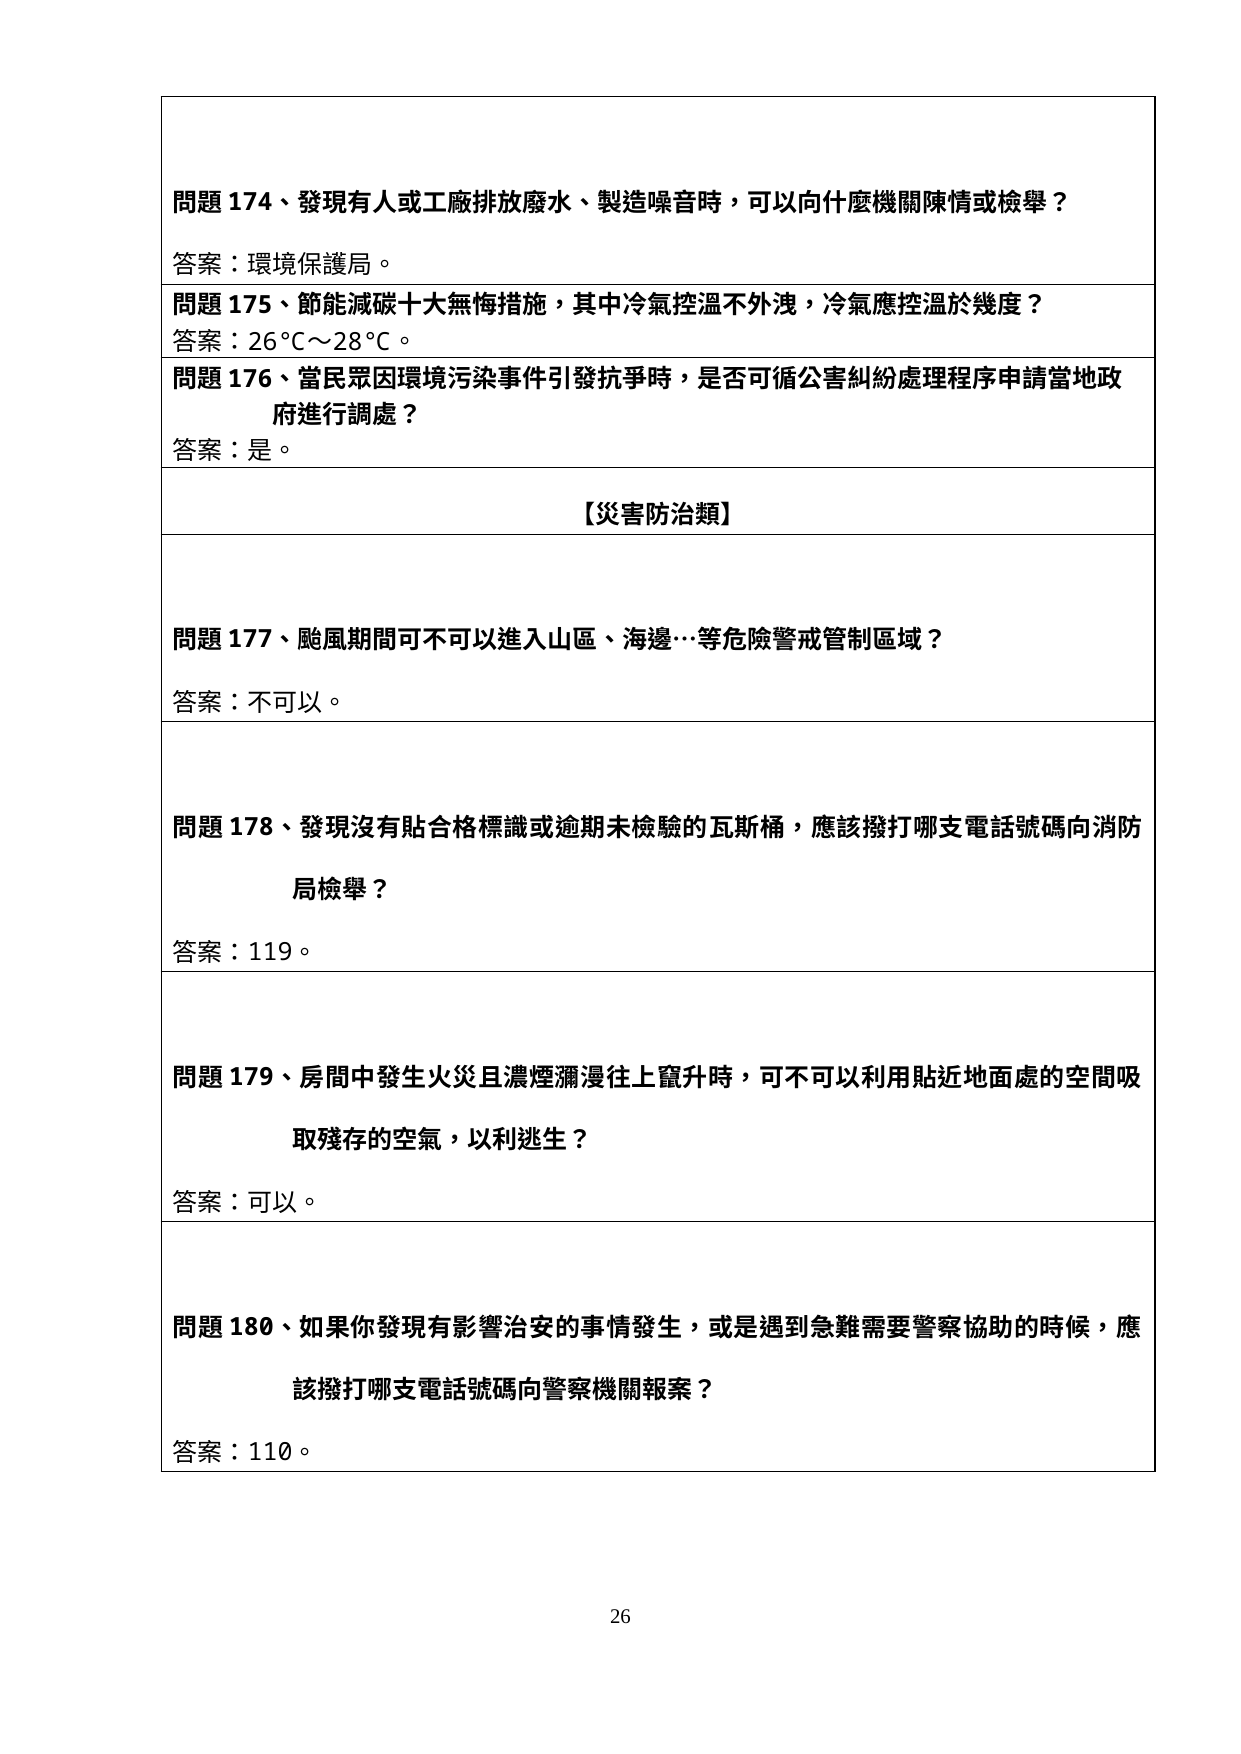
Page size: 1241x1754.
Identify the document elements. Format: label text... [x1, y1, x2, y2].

table_cell 問題176、當民眾因環境污染事件引發抗爭時，是否可循公害糾紛處理程序申請當地政府進行調處？ 答案：是。 [162, 358, 1154, 467]
table_cell 問題175、節能減碳十大無悔措施，其中冷氣控溫不外洩，冷氣應控溫於幾度？ 答案：26℃～28℃。 [162, 285, 1154, 357]
table_cell 【災害防治類】 [162, 468, 1154, 534]
table_cell 問題180、如果你發現有影響治安的事情發生，或是遇到急難需要警察協助的時候，應該撥打哪支電話號碼向警察機關報案？ 答案：110。 [162, 1222, 1154, 1471]
table_cell 問題174、發現有人或工廠排放廢水、製造噪音時，可以向什麼機關陳情或檢舉？ 答案：環境保護局。 [162, 97, 1154, 284]
table_cell 問題179、房間中發生火災且濃煙瀰漫往上竄升時，可不可以利用貼近地面處的空間吸取殘存的空氣，以利逃生？ 答案：可以。 [162, 972, 1154, 1221]
table_cell 問題177、颱風期間可不可以進入山區、海邊…等危險警戒管制區域？ 答案：不可以。 [162, 535, 1154, 721]
table_cell 問題178、發現沒有貼合格標識或逾期未檢驗的瓦斯桶，應該撥打哪支電話號碼向消防局檢舉？ 答案：119。 [162, 722, 1154, 971]
